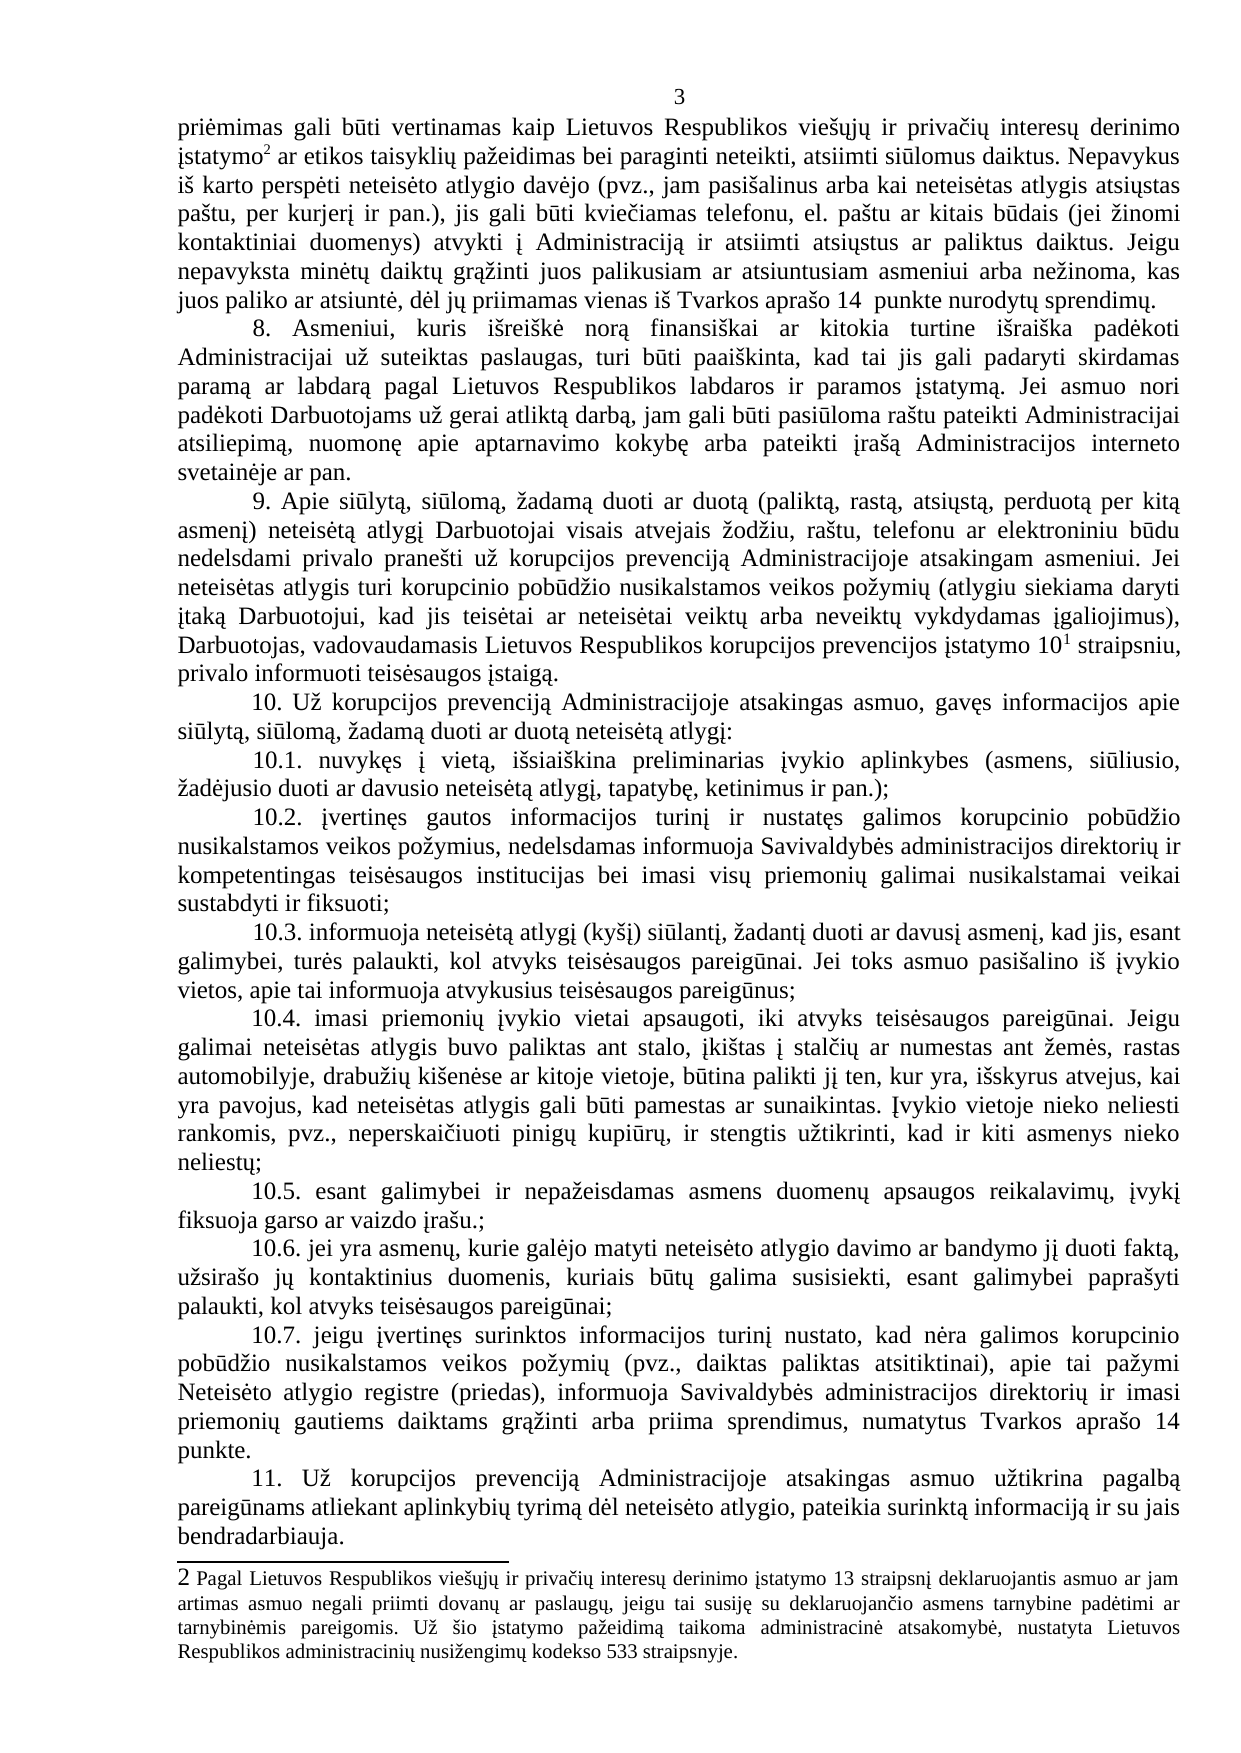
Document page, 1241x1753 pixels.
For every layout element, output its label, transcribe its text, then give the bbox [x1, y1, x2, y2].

text 10.7. jeigu įvertinęs surinktos informacijos turinį nustato, kad nėra galimos korupcinio pobūdžio nusikalstamos veikos požymių (pvz., daiktas paliktas atsitiktinai), apie tai pažymi Neteisėto atlygio registre (priedas), informuoja Savivaldybės administracijos direktorių ir imasi priemonių gautiems daiktams grąžinti arba priima sprendimus, numatytus Tvarkos aprašo 14 punkte. [177, 1320, 1181, 1463]
text Pagal Lietuvos Respublikos viešųjų ir privačių interesų derinimo įstatymo 13 straipsnį deklaruojantis asmuo ar jam artimas asmuo negali priimti dovanų ar paslaugų, jeigu tai susiję su deklaruojančio asmens tarnybine padėtimi ar tarnybinėmis pareigomis. Už šio įstatymo pažeidimą taikoma administracinė atsakomybė, nustatyta Lietuvos Respublikos administracinių nusižengimų kodekso 533 straipsnyje. [177, 1562, 1181, 1663]
text 9. Apie siūlytą, siūlomą, žadamą duoti ar duotą (paliktą, rastą, atsiųstą, perduotą per kitą asmenį) neteisėtą atlygį Darbuotojai visais atvejais žodžiu, raštu, telefonu ar elektroniniu būdu nedelsdami privalo pranešti už korupcijos prevenciją Administracijoje atsakingam asmeniui. Jei neteisėtas atlygis turi korupcinio pobūdžio nusikalstamos veikos požymių (atlygiu siekiama daryti įtaką Darbuotojui, kad jis teisėtai ar neteisėtai veiktų arba neveiktų vykdydamas įgaliojimus), Darbuotojas, vadovaudamasis Lietuvos Respublikos korupcijos prevencijos įstatymo 101 straipsniu, privalo informuoti teisėsaugos įstaigą. [177, 486, 1181, 687]
text 10.6. jei yra asmenų, kurie galėjo matyti neteisėto atlygio davimo ar bandymo jį duoti faktą, užsirašo jų kontaktinius duomenis, kuriais būtų galima susisiekti, esant galimybei paprašyti palaukti, kol atvyks teisėsaugos pareigūnai; [177, 1233, 1181, 1320]
text 11. Už korupcijos prevenciją Administracijoje atsakingas asmuo užtikrina pagalbą pareigūnams atliekant aplinkybių tyrimą dėl neteisėto atlygio, pateikia surinktą informaciją ir su jais bendradarbiauja. [177, 1463, 1181, 1550]
text 10.5. esant galimybei ir nepažeisdamas asmens duomenų apsaugos reikalavimų, įvykį fiksuoja garso ar vaizdo įrašu.; [177, 1176, 1181, 1233]
text 10.3. informuoja neteisėtą atlygį (kyšį) siūlantį, žadantį duoti ar davusį asmenį, kad jis, esant galimybei, turės palaukti, kol atvyks teisėsaugos pareigūnai. Jei toks asmuo pasišalino iš įvykio vietos, apie tai informuoja atvykusius teisėsaugos pareigūnus; [177, 917, 1181, 1003]
text 10. Už korupcijos prevenciją Administracijoje atsakingas asmuo, gavęs informacijos apie siūlytą, siūlomą, žadamą duoti ar duotą neteisėtą atlygį: [177, 687, 1181, 745]
text 10.4. imasi priemonių įvykio vietai apsaugoti, iki atvyks teisėsaugos pareigūnai. Jeigu galimai neteisėtas atlygis buvo paliktas ant stalo, įkištas į stalčių ar numestas ant žemės, rastas automobilyje, drabužių kišenėse ar kitoje vietoje, būtina palikti jį ten, kur yra, išskyrus atvejus, kai yra pavojus, kad neteisėtas atlygis gali būti pamestas ar sunaikintas. Įvykio vietoje nieko neliesti rankomis, pvz., neperskaičiuoti pinigų kupiūrų, ir stengtis užtikrinti, kad ir kiti asmenys nieko neliestų; [177, 1003, 1181, 1176]
text priėmimas gali būti vertinamas kaip Lietuvos Respublikos viešųjų ir privačių interesų derinimo įstatymo ar etikos taisyklių pažeidimas bei paraginti neteikti, atsiimti siūlomus daiktus. Nepavykus iš karto perspėti neteisėto atlygio davėjo (pvz., jam pasišalinus arba kai neteisėtas atlygis atsiųstas paštu, per kurjerį ir pan.), jis gali būti kviečiamas telefonu, el. paštu ar kitais būdais (jei žinomi kontaktiniai duomenys) atvykti į Administraciją ir atsiimti atsiųstus ar paliktus daiktus. Jeigu nepavyksta minėtų daiktų grąžinti juos palikusiam ar atsiuntusiam asmeniui arba nežinoma, kas juos paliko ar atsiuntė, dėl jų priimamas vienas iš Tvarkos aprašo 14 punkte nurodytų sprendimų. [177, 112, 1181, 313]
text 10.1. nuvykęs į vietą, išsiaiškina preliminarias įvykio aplinkybes (asmens, siūliusio, žadėjusio duoti ar davusio neteisėtą atlygį, tapatybę, ketinimus ir pan.); [177, 745, 1181, 802]
text 8. Asmeniui, kuris išreiškė norą finansiškai ar kitokia turtine išraiška padėkoti Administracijai už suteiktas paslaugas, turi būti paaiškinta, kad tai jis gali padaryti skirdamas paramą ar labdarą pagal Lietuvos Respublikos labdaros ir paramos įstatymą. Jei asmuo nori padėkoti Darbuotojams už gerai atliktą darbą, jam gali būti pasiūloma raštu pateikti Administracijai atsiliepimą, nuomonę apie aptarnavimo kokybę arba pateikti įrašą Administracijos interneto svetainėje ar pan. [177, 313, 1181, 486]
text 10.2. įvertinęs gautos informacijos turinį ir nustatęs galimos korupcinio pobūdžio nusikalstamos veikos požymius, nedelsdamas informuoja Savivaldybės administracijos direktorių ir kompetentingas teisėsaugos institucijas bei imasi visų priemonių galimai nusikalstamai veikai sustabdyti ir fiksuoti; [177, 802, 1181, 917]
